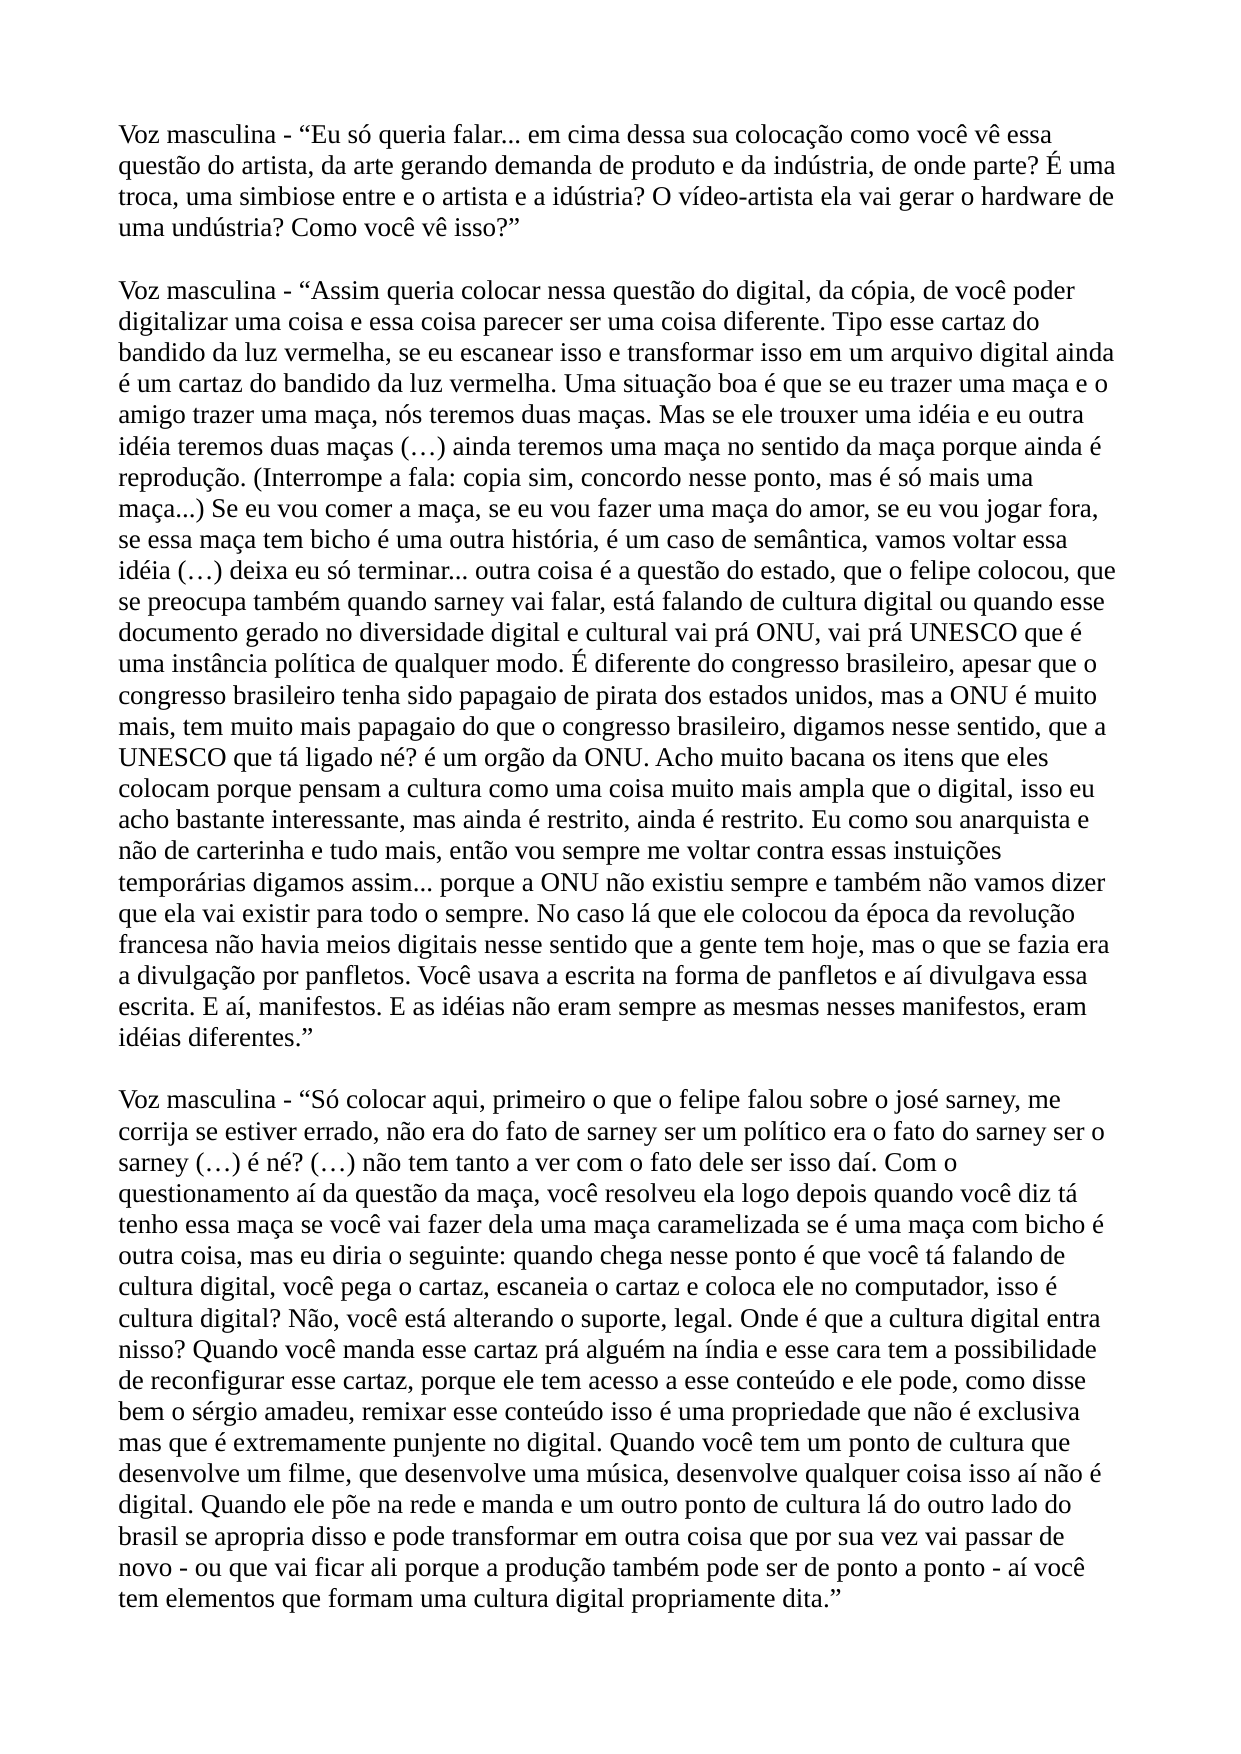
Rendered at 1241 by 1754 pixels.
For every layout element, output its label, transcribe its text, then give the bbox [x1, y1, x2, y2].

text Voz masculina - “Eu só queria falar... em cima dessa sua colocação como você vê essa questão do artista, da arte gerando demanda de produto e da indústria, de onde parte? É uma troca, uma simbiose entre e o artista e a idústria? O vídeo-artista ela vai gerar o hardware de uma undústria? Como você vê isso?” [118, 118, 1122, 243]
text Voz masculina - “Assim queria colocar nessa questão do digital, da cópia, de você poder digitalizar uma coisa e essa coisa parecer ser uma coisa diferente. Tipo esse cartaz do bandido da luz vermelha, se eu escanear isso e transformar isso em um arquivo digital ainda é um cartaz do bandido da luz vermelha. Uma situação boa é que se eu trazer uma maça e o amigo trazer uma maça, nós teremos duas maças. Mas se ele trouxer uma idéia e eu outra idéia teremos duas maças (…) ainda teremos uma maça no sentido da maça porque ainda é reprodução. (Interrompe a fala: copia sim, concordo nesse ponto, mas é só mais uma maça...) Se eu vou comer a maça, se eu vou fazer uma maça do amor, se eu vou jogar fora, se essa maça tem bicho é uma outra história, é um caso de semântica, vamos voltar essa idéia (…) deixa eu só terminar... outra coisa é a questão do estado, que o felipe colocou, que se preocupa também quando sarney vai falar, está falando de cultura digital ou quando esse documento gerado no diversidade digital e cultural vai prá ONU, vai prá UNESCO que é uma instância política de qualquer modo. É diferente do congresso brasileiro, apesar que o congresso brasileiro tenha sido papagaio de pirata dos estados unidos, mas a ONU é muito mais, tem muito mais papagaio do que o congresso brasileiro, digamos nesse sentido, que a UNESCO que tá ligado né? é um orgão da ONU. Acho muito bacana os itens que eles colocam porque pensam a cultura como uma coisa muito mais ampla que o digital, isso eu acho bastante interessante, mas ainda é restrito, ainda é restrito. Eu como sou anarquista e não de carterinha e tudo mais, então vou sempre me voltar contra essas instuições temporárias digamos assim... porque a ONU não existiu sempre e também não vamos dizer que ela vai existir para todo o sempre. No caso lá que ele colocou da época da revolução francesa não havia meios digitais nesse sentido que a gente tem hoje, mas o que se fazia era a divulgação por panfletos. Você usava a escrita na forma de panfletos e aí divulgava essa escrita. E aí, manifestos. E as idéias não eram sempre as mesmas nesses manifestos, eram idéias diferentes.” [118, 274, 1122, 1052]
text Voz masculina - “Só colocar aqui, primeiro o que o felipe falou sobre o josé sarney, me corrija se estiver errado, não era do fato de sarney ser um político era o fato do sarney ser o sarney (…) é né? (…) não tem tanto a ver com o fato dele ser isso daí. Com o questionamento aí da questão da maça, você resolveu ela logo depois quando você diz tá tenho essa maça se você vai fazer dela uma maça caramelizada se é uma maça com bicho é outra coisa, mas eu diria o seguinte: quando chega nesse ponto é que você tá falando de cultura digital, você pega o cartaz, escaneia o cartaz e coloca ele no computador, isso é cultura digital? Não, você está alterando o suporte, legal. Onde é que a cultura digital entra nisso? Quando você manda esse cartaz prá alguém na índia e esse cara tem a possibilidade de reconfigurar esse cartaz, porque ele tem acesso a esse conteúdo e ele pode, como disse bem o sérgio amadeu, remixar esse conteúdo isso é uma propriedade que não é exclusiva mas que é extremamente punjente no digital. Quando você tem um ponto de cultura que desenvolve um filme, que desenvolve uma música, desenvolve qualquer coisa isso aí não é digital. Quando ele põe na rede e manda e um outro ponto de cultura lá do outro lado do brasil se apropria disso e pode transformar em outra coisa que por sua vez vai passar de novo - ou que vai ficar ali porque a produção também pode ser de ponto a ponto - aí você tem elementos que formam uma cultura digital propriamente dita.” [118, 1084, 1122, 1613]
